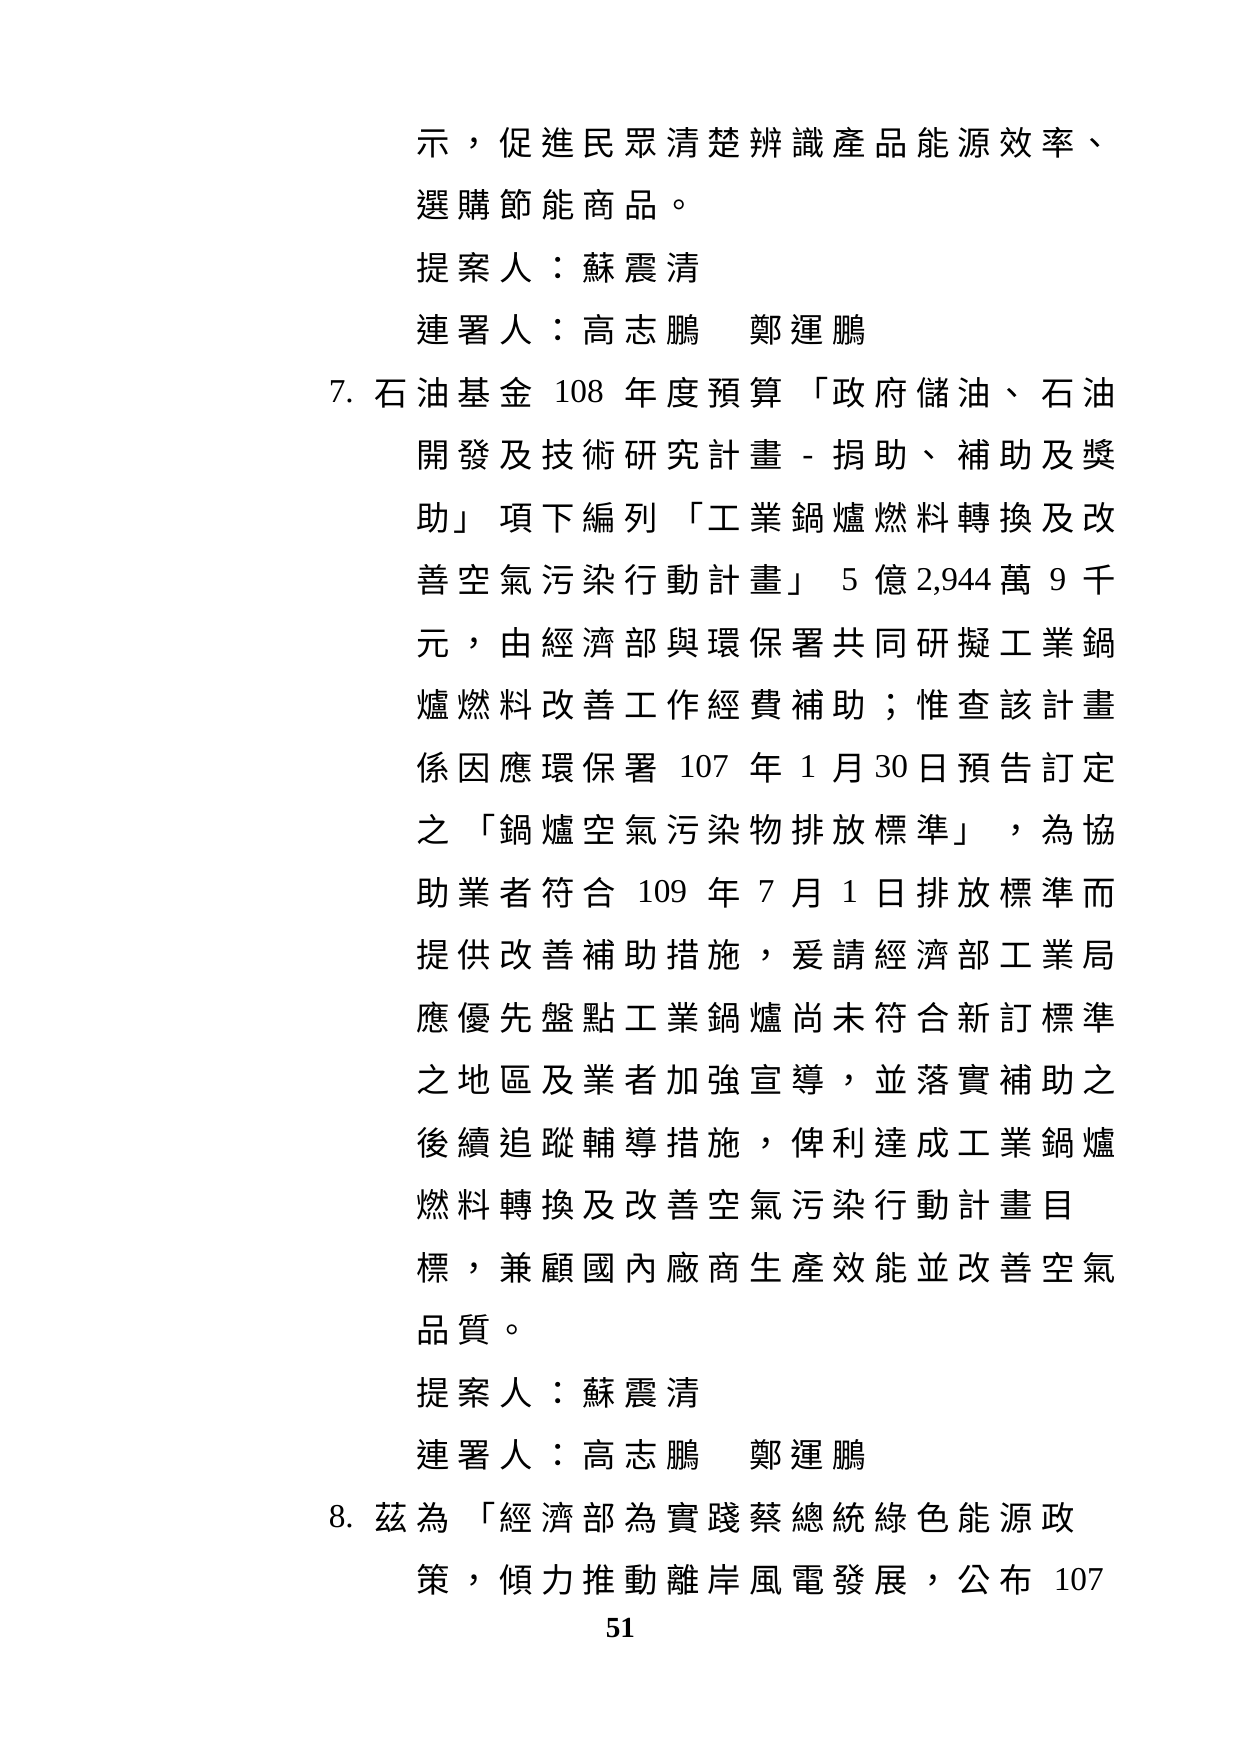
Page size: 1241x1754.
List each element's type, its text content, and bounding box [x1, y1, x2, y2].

list 示，促進民眾清楚辨識產品能源效率、選購節能商品。 [305, 99, 1120, 224]
list 石油基金108年度預算「政府儲油、石油開發及技術研究計畫-捐助、補助及獎助」項下編列「工業鍋爐燃料轉換及改善空氣污染行動計畫」5億2,944萬9千元，由經濟部與環保署共同研擬工業鍋爐燃料改善工作經費補助；惟查該計畫係因應環保署107年1月30日預告訂定之「鍋爐空氣污染物排放標準」，為協助業者符合109年7月1日排放標準而提供改善補助措施，爰請經濟部工業局應優先盤點工業鍋爐尚未符合新訂標準之地區及業者加強宣導，並落實補助之後續追蹤輔導措施，俾利達成工業鍋爐燃料轉換及改善空氣污染行動計畫目標，兼顧國內廠商生產效能並改善空氣品質。 [305, 349, 1120, 1349]
text 提案人：蘇震清 [397, 224, 1016, 287]
text 連署人：高志鵬 鄭運鵬 [397, 287, 1016, 349]
text 提案人：蘇震清 [397, 1349, 1016, 1412]
list 茲為「經濟部為實踐蔡總統綠色能源政策，傾力推動離岸風電發展，公布107 [305, 1474, 1120, 1599]
text 連署人：高志鵬 鄭運鵬 [397, 1412, 1016, 1474]
